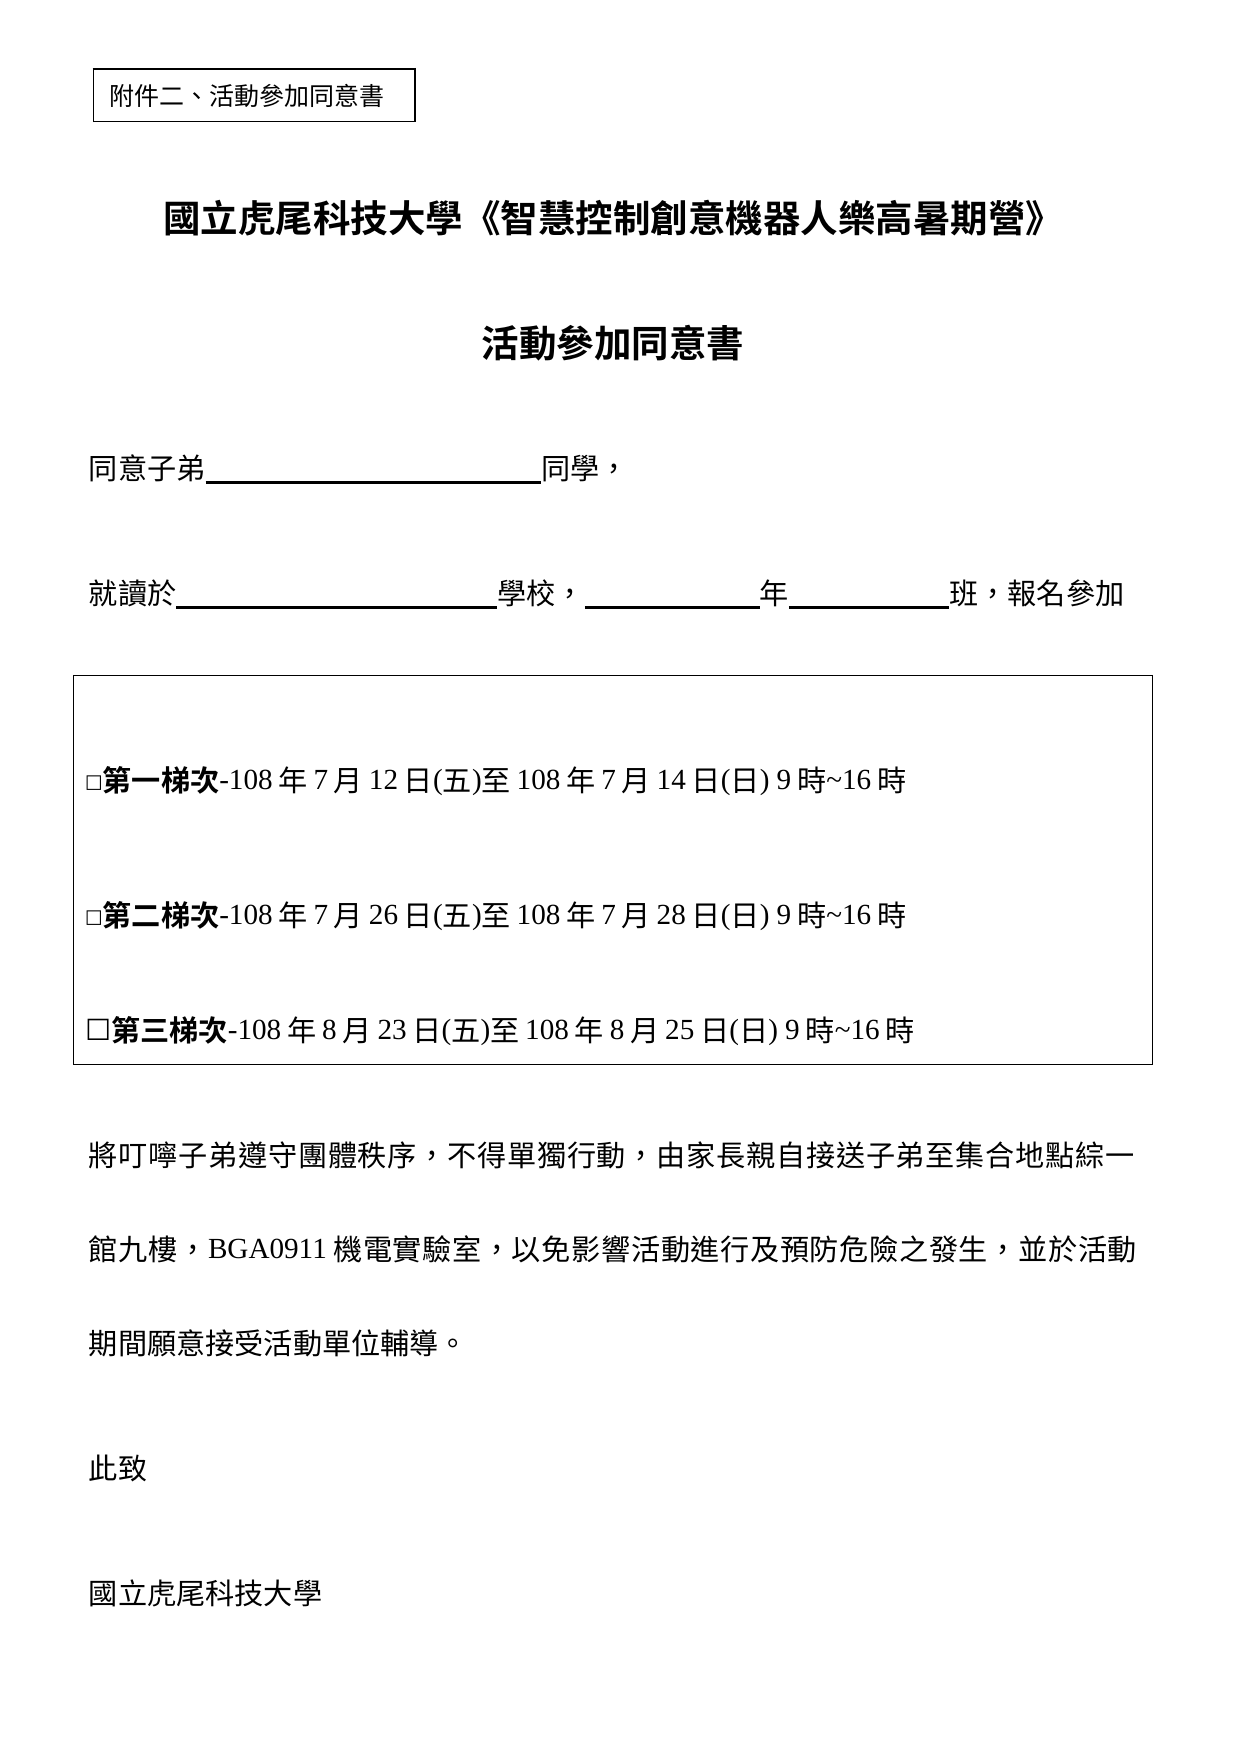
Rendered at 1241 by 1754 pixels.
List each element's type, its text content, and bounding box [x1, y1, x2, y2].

text 就讀於 學校， 年 班，報名參加 [89, 550, 1137, 612]
text 國立虎尾科技大學《智慧控制創意機器人樂高暑期營》 [89, 175, 1137, 237]
text 國立虎尾科技大學 [89, 1550, 1137, 1612]
text 將叮嚀子弟遵守團體秩序，不得單獨行動，由家長親自接送子弟至集合地點綜一館九樓，BGA0911機電實驗室，以免影響活動進行及預防危險之發生，並於活動期間願意接受活動單位輔導。 [89, 1112, 1137, 1362]
text 同意子弟 同學， [89, 425, 1137, 487]
text 附件二、活動參加同意書 [109, 77, 399, 113]
text 此致 [89, 1425, 1137, 1487]
table_header ☐第一梯次-108年7月12日(五)至108年7月14日(日) 9時~16時 ☐第二梯次-108年7月26日(五)至108年7月28日(日) 9時~16時 ☐第三梯次-108年8月23日(五)至108年8月25日(日) 9時~16時 [74, 676, 1152, 1064]
text 活動參加同意書 [89, 300, 1137, 362]
